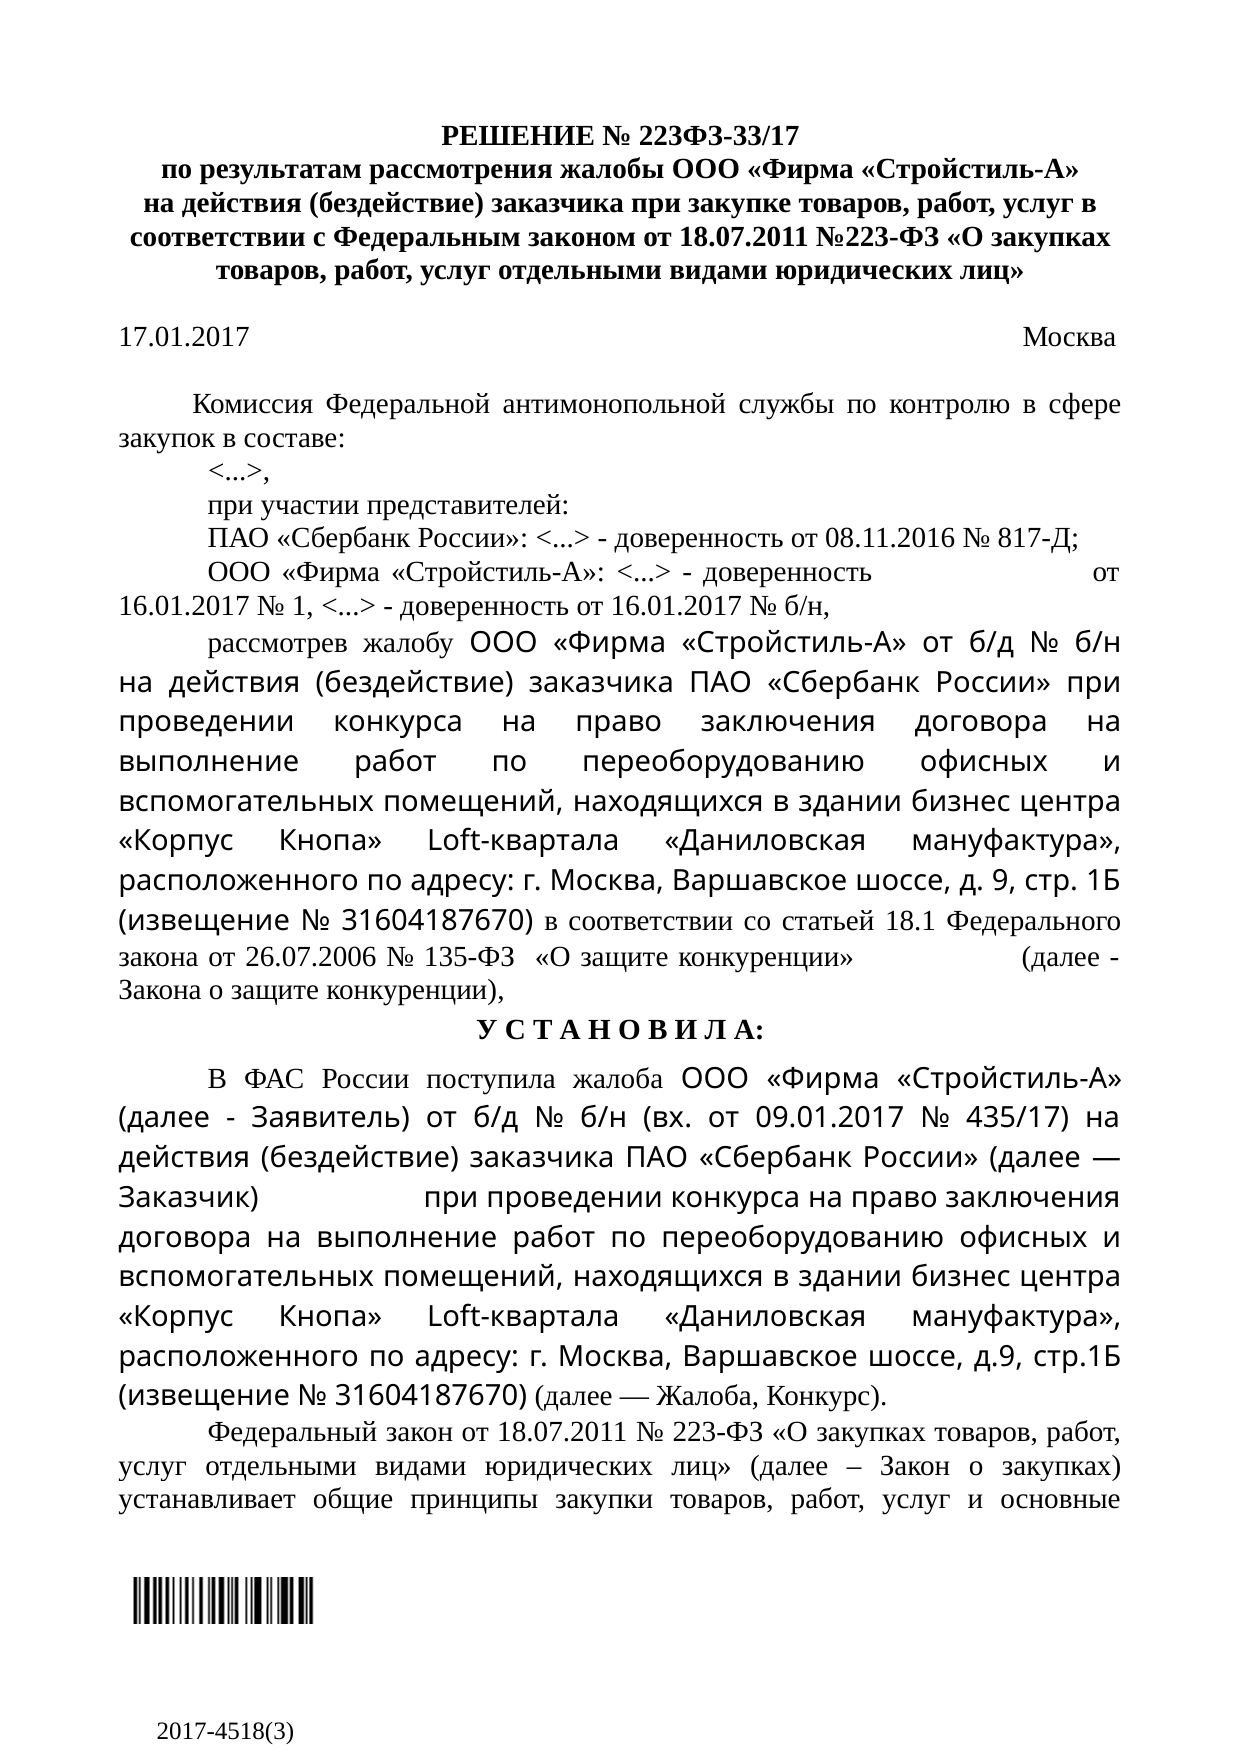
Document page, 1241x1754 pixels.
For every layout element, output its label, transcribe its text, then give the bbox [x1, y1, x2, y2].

text У С Т А Н О В И Л А: [118, 1012, 1122, 1045]
text РЕШЕНИЕ № 223ФЗ-33/17 [118, 118, 1122, 152]
text при участии представителей: [118, 487, 1122, 521]
text <...>, [118, 453, 1122, 487]
text ООО «Фирма «Стройстиль-А»: <...> - доверенность от 16.01.2017 № 1, <...> - доверенность от 16.01.2017 № б/н, [118, 554, 1122, 621]
text Федеральный закон от 18.07.2011 № 223-ФЗ «О закупках товаров, работ, услуг отдельными видами юридических лиц» (далее – Закон о закупках) устанавливает общие принципы закупки товаров, работ, услуг и основные [118, 1414, 1122, 1515]
text 17.01.2017 Москва [118, 319, 1122, 353]
text Комиссия Федеральной антимонопольной службы по контролю в сфере закупок в составе: [118, 386, 1122, 453]
text В ФАС России поступила жалоба ООО «Фирма «Стройстиль-А» (далее - Заявитель) от б/д № б/н (вх. от 09.01.2017 № 435/17) на действия (бездействие) заказчика ПАО «Сбербанк России» (далее — Заказчик) при проведении конкурса на право заключения договора на выполнение работ по переоборудованию офисных и вспомогательных помещений, находящихся в здании бизнес центра «Корпус Кнопа» Loft-квартала «Даниловская мануфактура», расположенного по адресу: г. Москва, Варшавское шоссе, д.9, стр.1Б (извещение № 31604187670) (далее — Жалоба, Конкурс). [118, 1057, 1122, 1414]
text по результатам рассмотрения жалобы ООО «Фирма «Стройстиль-А» на действия (бездействие) заказчика при закупке товаров, работ, услуг в соответствии с Федеральным законом от 18.07.2011 №223-ФЗ «О закупках товаров, работ, услуг отдельными видами юридических лиц» [118, 152, 1122, 286]
text рассмотрев жалобу ООО «Фирма «Стройстиль-А» от б/д № б/н на действия (бездействие) заказчика ПАО «Сбербанк России» при проведении конкурса на право заключения договора на выполнение работ по переоборудованию офисных и вспомогательных помещений, находящихся в здании бизнес центра «Корпус Кнопа» Loft-квартала «Даниловская мануфактура», расположенного по адресу: г. Москва, Варшавское шоссе, д. 9, стр. 1Б (извещение № 31604187670) в соответствии со статьей 18.1 Федерального закона от 26.07.2006 № 135-ФЗ «О защите конкуренции» (далее - Закона о защите конкуренции), [118, 621, 1122, 1006]
text ПАО «Сбербанк России»: <...> - доверенность от 08.11.2016 № 817-Д; [118, 521, 1122, 554]
picture [118, 1577, 331, 1624]
